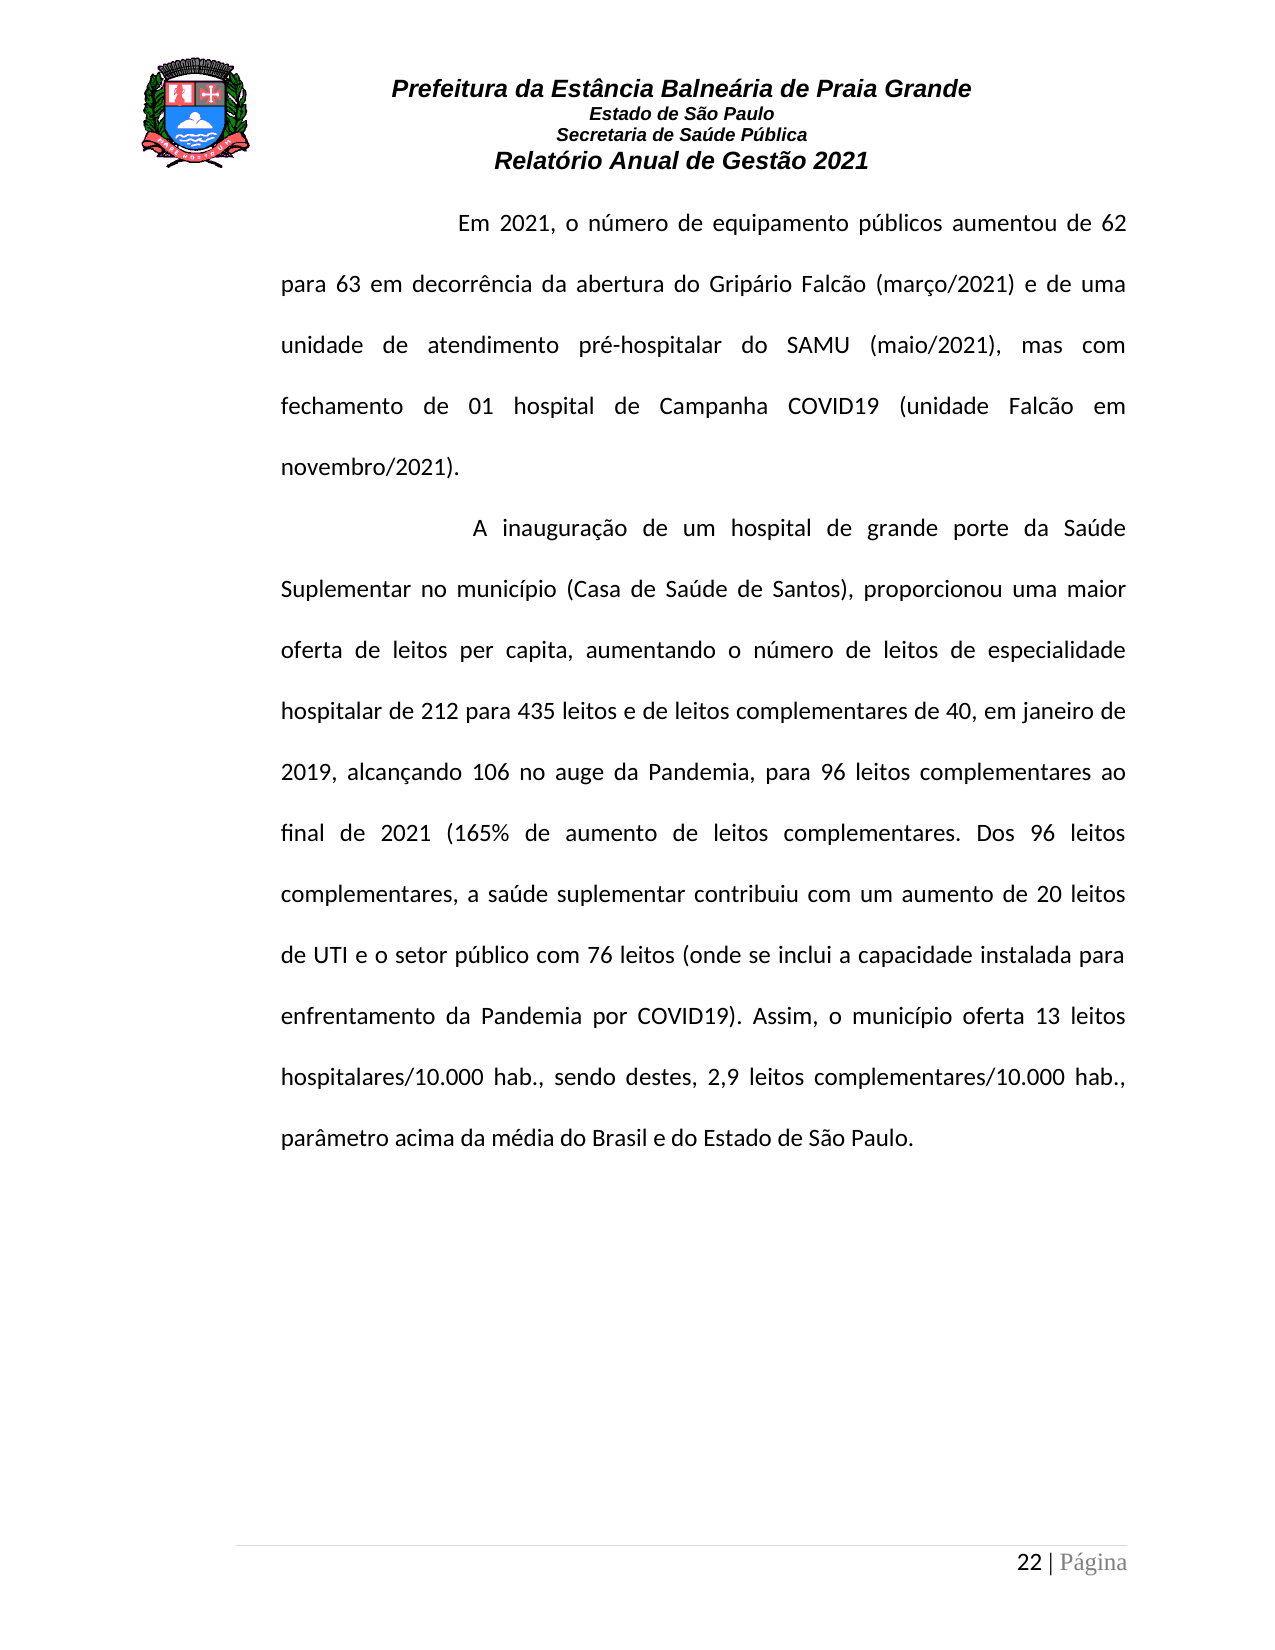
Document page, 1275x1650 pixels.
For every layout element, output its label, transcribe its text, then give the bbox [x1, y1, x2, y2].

text A inauguração de um hospital de grande porte da Saúde Suplementar no município (Casa de Saúde de Santos), proporcionou uma maior oferta de leitos per capita, aumentando o número de leitos de especialidade hospitalar de 212 para 435 leitos e de leitos complementares de 40, em janeiro de 2019, alcançando 106 no auge da Pandemia, para 96 leitos complementares ao final de 2021 (165% de aumento de leitos complementares. Dos 96 leitos complementares, a saúde suplementar contribuiu com um aumento de 20 leitos de UTI e o setor público com 76 leitos (onde se inclui a capacidade instalada para enfrentamento da Pandemia por COVID19). Assim, o município oferta 13 leitos hospitalares/10.000 hab., sendo destes, 2,9 leitos complementares/10.000 hab., parâmetro acima da média do Brasil e do Estado de São Paulo. [281, 512, 1127, 1153]
picture [132, 55, 259, 172]
text Em 2021, o número de equipamento públicos aumentou de 62 para 63 em decorrência da abertura do Gripário Falcão (março/2021) e de uma unidade de atendimento pré-hospitalar do SAMU (maio/2021), mas com fechamento de 01 hospital de Campanha COVID19 (unidade Falcão em novembro/2021). [281, 207, 1127, 481]
